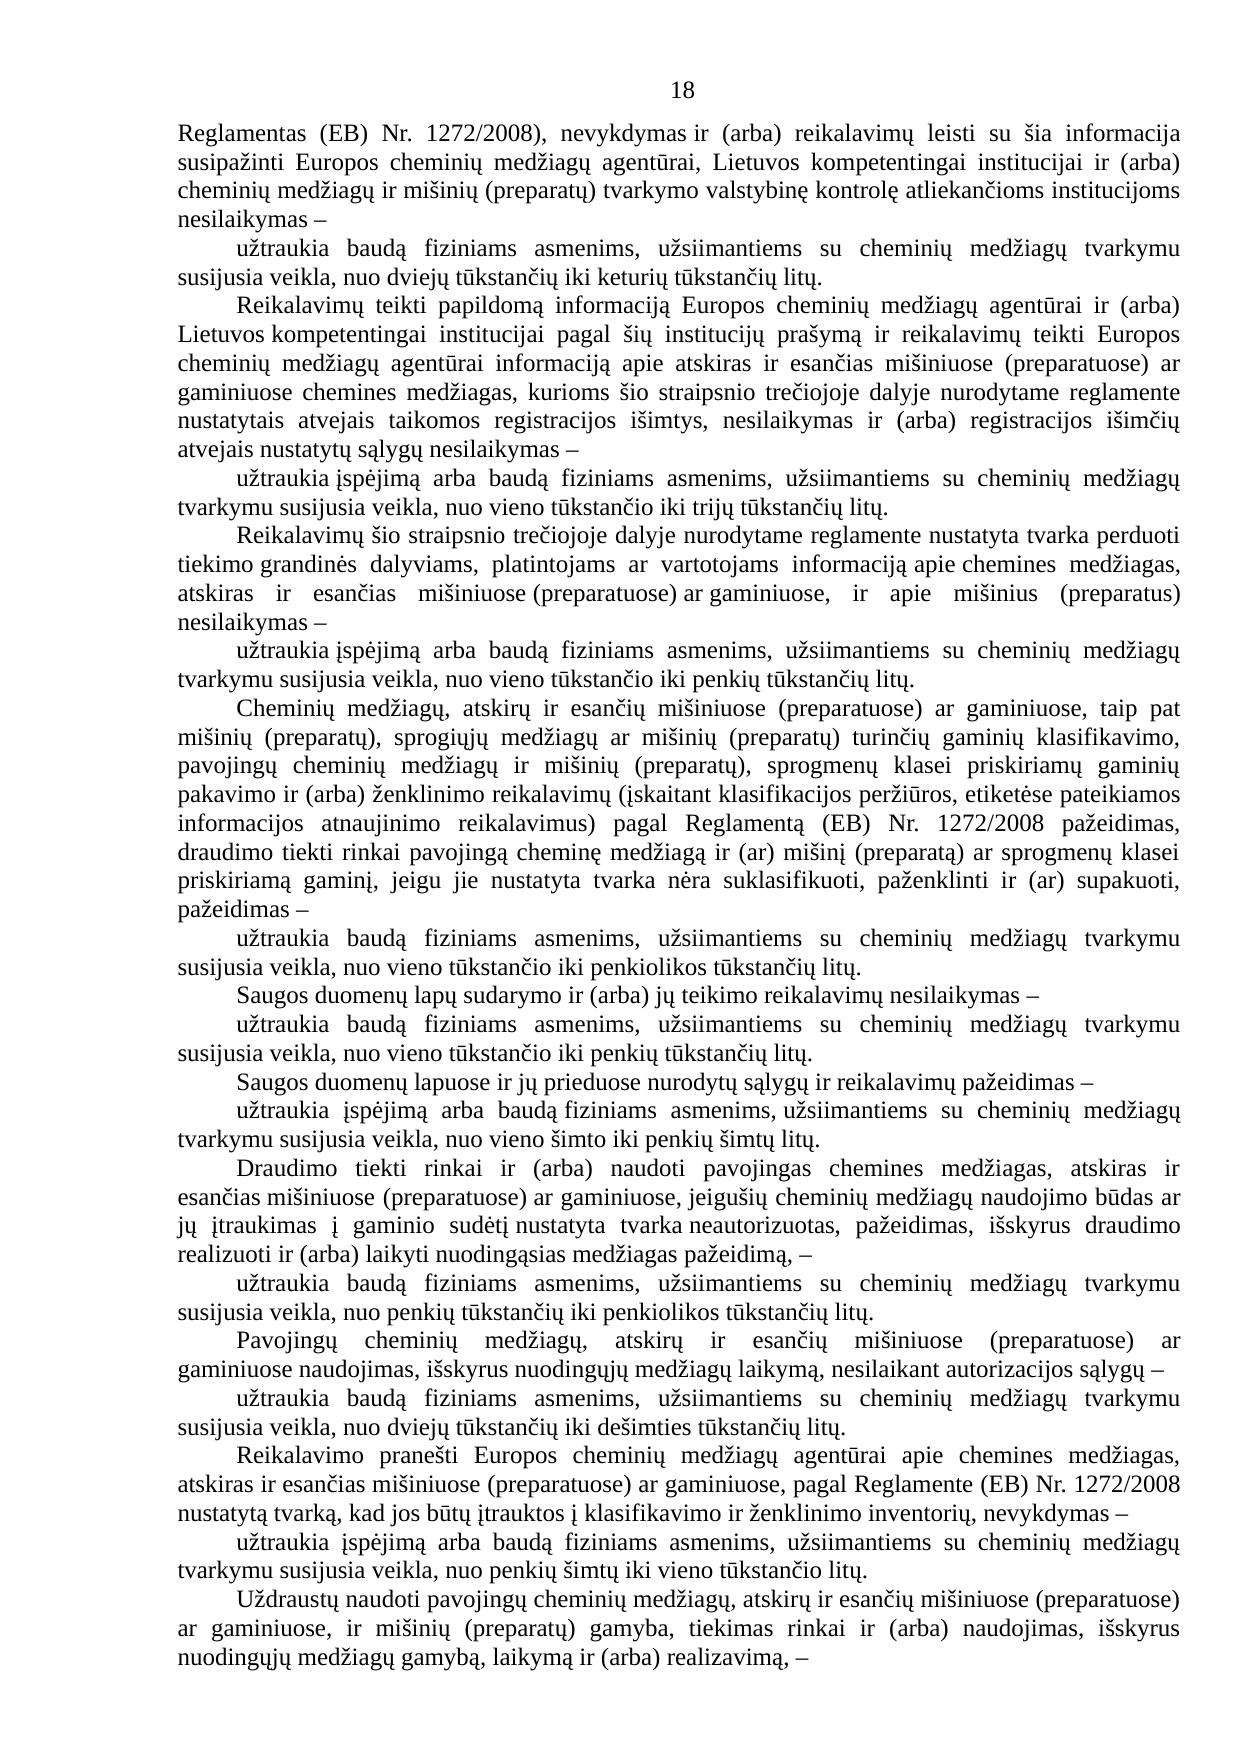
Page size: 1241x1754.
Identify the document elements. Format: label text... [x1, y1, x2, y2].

text užtraukia įspėjimą arba baudą fiziniams asmenims, užsiimantiems su cheminių medžiagų tvarkymu susijusia veikla, nuo vieno tūkstančio iki trijų tūkstančių litų. [177, 463, 1181, 521]
text Saugos duomenų lapuose ir jų prieduose nurodytų sąlygų ir reikalavimų pažeidimas – [177, 1067, 1181, 1096]
text užtraukia baudą fiziniams asmenims, užsiimantiems su cheminių medžiagų tvarkymu susijusia veikla, nuo penkių tūkstančių iki penkiolikos tūkstančių litų. [177, 1268, 1181, 1326]
text Reglamentas (EB) Nr. 1272/2008), nevykdymas ir (arba) reikalavimų leisti su šia informacija susipažinti Europos cheminių medžiagų agentūrai, Lietuvos kompetentingai institucijai ir (arba) cheminių medžiagų ir mišinių (preparatų) tvarkymo valstybinę kontrolę atliekančioms institucijoms nesilaikymas – [177, 118, 1181, 233]
text užtraukia baudą fiziniams asmenims, užsiimantiems su cheminių medžiagų tvarkymu susijusia veikla, nuo dviejų tūkstančių iki keturių tūkstančių litų. [177, 233, 1181, 291]
text užtraukia baudą fiziniams asmenims, užsiimantiems su cheminių medžiagų tvarkymu susijusia veikla, nuo vieno tūkstančio iki penkių tūkstančių litų. [177, 1009, 1181, 1067]
text Pavojingų cheminių medžiagų, atskirų ir esančių mišiniuose (preparatuose) ar gaminiuose naudojimas, išskyrus nuodingųjų medžiagų laikymą, nesilaikant autorizacijos sąlygų – [177, 1326, 1181, 1383]
text Reikalavimo pranešti Europos cheminių medžiagų agentūrai apie chemines medžiagas, atskiras ir esančias mišiniuose (preparatuose) ar gaminiuose, pagal Reglamente (EB) Nr. 1272/2008 nustatytą tvarką, kad jos būtų įtrauktos į klasifikavimo ir ženklinimo inventorių, nevykdymas – [177, 1441, 1181, 1527]
text užtraukia įspėjimą arba baudą fiziniams asmenims, užsiimantiems su cheminių medžiagų tvarkymu susijusia veikla, nuo vieno šimto iki penkių šimtų litų. [177, 1096, 1181, 1153]
text Reikalavimų šio straipsnio trečiojoje dalyje nurodytame reglamente nustatyta tvarka perduoti tiekimo grandinės dalyviams, platintojams ar vartotojams informaciją apie chemines medžiagas, atskiras ir esančias mišiniuose (preparatuose) ar gaminiuose, ir apie mišinius (preparatus) nesilaikymas – [177, 521, 1181, 636]
text užtraukia įspėjimą arba baudą fiziniams asmenims, užsiimantiems su cheminių medžiagų tvarkymu susijusia veikla, nuo vieno tūkstančio iki penkių tūkstančių litų. [177, 636, 1181, 693]
text užtraukia baudą fiziniams asmenims, užsiimantiems su cheminių medžiagų tvarkymu susijusia veikla, nuo vieno tūkstančio iki penkiolikos tūkstančių litų. [177, 923, 1181, 981]
text Cheminių medžiagų, atskirų ir esančių mišiniuose (preparatuose) ar gaminiuose, taip pat mišinių (preparatų), sprogiųjų medžiagų ar mišinių (preparatų) turinčių gaminių klasifikavimo, pavojingų cheminių medžiagų ir mišinių (preparatų), sprogmenų klasei priskiriamų gaminių pakavimo ir (arba) ženklinimo reikalavimų (įskaitant klasifikacijos peržiūros, etiketėse pateikiamos informacijos atnaujinimo reikalavimus) pagal Reglamentą (EB) Nr. 1272/2008 pažeidimas, draudimo tiekti rinkai pavojingą cheminę medžiagą ir (ar) mišinį (preparatą) ar sprogmenų klasei priskiriamą gaminį, jeigu jie nustatyta tvarka nėra suklasifikuoti, paženklinti ir (ar) supakuoti, pažeidimas – [177, 693, 1181, 923]
text Saugos duomenų lapų sudarymo ir (arba) jų teikimo reikalavimų nesilaikymas – [177, 981, 1181, 1009]
text Reikalavimų teikti papildomą informaciją Europos cheminių medžiagų agentūrai ir (arba) Lietuvos kompetentingai institucijai pagal šių institucijų prašymą ir reikalavimų teikti Europos cheminių medžiagų agentūrai informaciją apie atskiras ir esančias mišiniuose (preparatuose) ar gaminiuose chemines medžiagas, kurioms šio straipsnio trečiojoje dalyje nurodytame reglamente nustatytais atvejais taikomos registracijos išimtys, nesilaikymas ir (arba) registracijos išimčių atvejais nustatytų sąlygų nesilaikymas – [177, 291, 1181, 463]
text užtraukia baudą fiziniams asmenims, užsiimantiems su cheminių medžiagų tvarkymu susijusia veikla, nuo dviejų tūkstančių iki dešimties tūkstančių litų. [177, 1383, 1181, 1441]
text užtraukia įspėjimą arba baudą fiziniams asmenims, užsiimantiems su cheminių medžiagų tvarkymu susijusia veikla, nuo penkių šimtų iki vieno tūkstančio litų. [177, 1527, 1181, 1584]
text Uždraustų naudoti pavojingų cheminių medžiagų, atskirų ir esančių mišiniuose (preparatuose) ar gaminiuose, ir mišinių (preparatų) gamyba, tiekimas rinkai ir (arba) naudojimas, išskyrus nuodingųjų medžiagų gamybą, laikymą ir (arba) realizavimą, – [177, 1584, 1181, 1671]
text Draudimo tiekti rinkai ir (arba) naudoti pavojingas chemines medžiagas, atskiras ir esančias mišiniuose (preparatuose) ar gaminiuose, jeigušių cheminių medžiagų naudojimo būdas ar jų įtraukimas į gaminio sudėtį nustatyta tvarka neautorizuotas, pažeidimas, išskyrus draudimo realizuoti ir (arba) laikyti nuodingąsias medžiagas pažeidimą, – [177, 1153, 1181, 1268]
